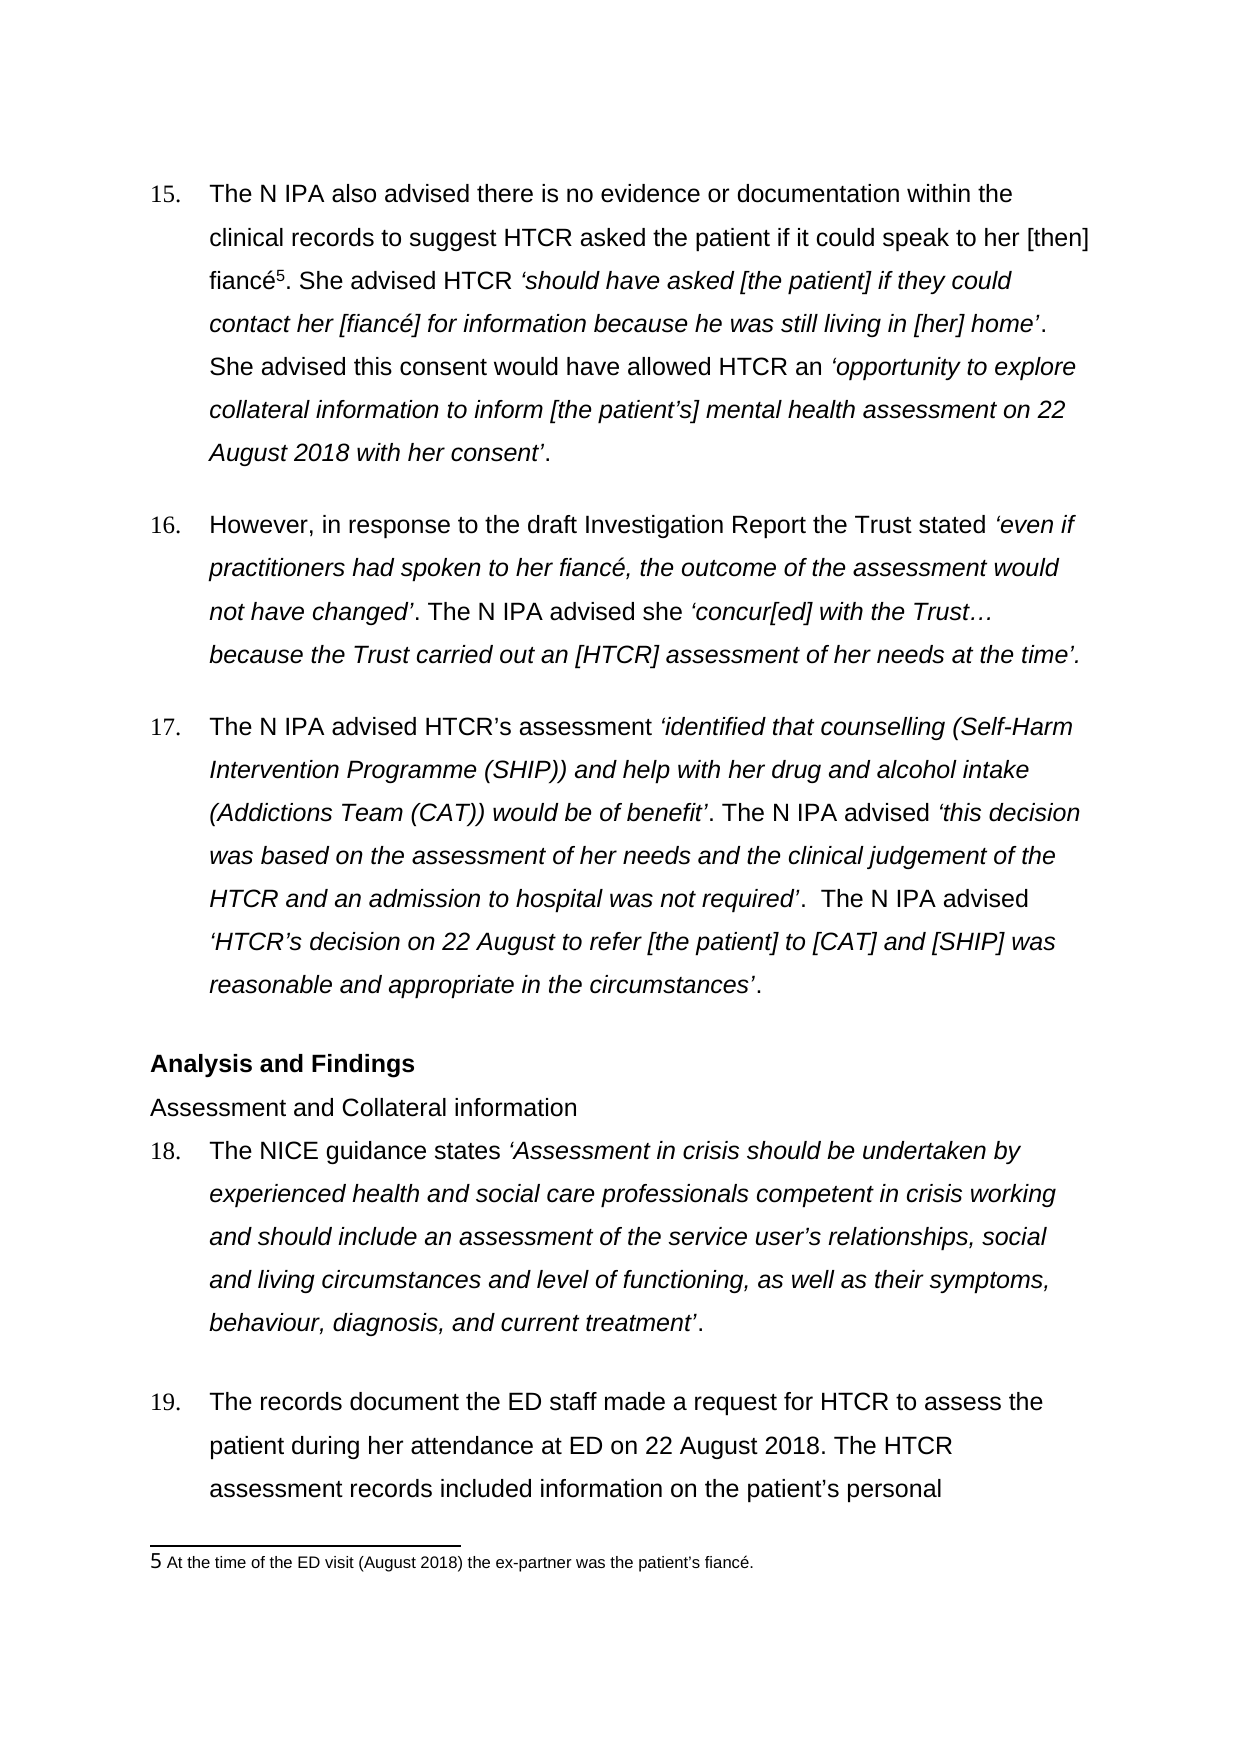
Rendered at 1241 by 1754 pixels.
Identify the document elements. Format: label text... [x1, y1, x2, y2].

list However, in response to the draft Investigation Report the Trust stated ‘even if practitioners had spoken to her fiancé, the outcome of the assessment would not have changed’. The N IPA advised she ‘concur[ed] with the Trust…because the Trust carried out an [HTCR] assessment of her needs at the time’. [150, 510, 1090, 668]
list At the time of the ED visit (August 2018) the ex-partner was the patient’s fiancé. [150, 1546, 1090, 1574]
list Assessment and Collateral information [150, 1093, 1090, 1121]
list The records document the ED staff made a request for HTCR to assess the patient during her attendance at ED on 22 August 2018. The HTCR assessment records included information on the patient’s personal [150, 1387, 1090, 1502]
list The N IPA also advised there is no evidence or documentation within the clinical records to suggest HTCR asked the patient if it could speak to her [then] fiancé. She advised HTCR ‘should have asked [the patient] if they could contact her [fiancé] for information because he was still living in [her] home’. She advised this consent would have allowed HTCR an ‘opportunity to explore collateral information to inform [the patient’s] mental health assessment on 22 August 2018 with her consent’. [150, 179, 1090, 467]
list The N IPA advised HTCR’s assessment ‘identified that counselling (Self-Harm Intervention Programme (SHIP)) and help with her drug and alcohol intake (Addictions Team (CAT)) would be of benefit’. The N IPA advised ‘this decision was based on the assessment of her needs and the clinical judgement of the HTCR and an admission to hospital was not required’. The N IPA advised ‘HTCR’s decision on 22 August to refer [the patient] to [CAT] and [SHIP] was reasonable and appropriate in the circumstances’. [150, 712, 1090, 999]
list Analysis and Findings [150, 1049, 1090, 1078]
list The NICE guidance states ‘Assessment in crisis should be undertaken by experienced health and social care professionals competent in crisis working and should include an assessment of the service user’s relationships, social and living circumstances and level of functioning, as well as their symptoms, behaviour, diagnosis, and current treatment’. [150, 1136, 1090, 1337]
